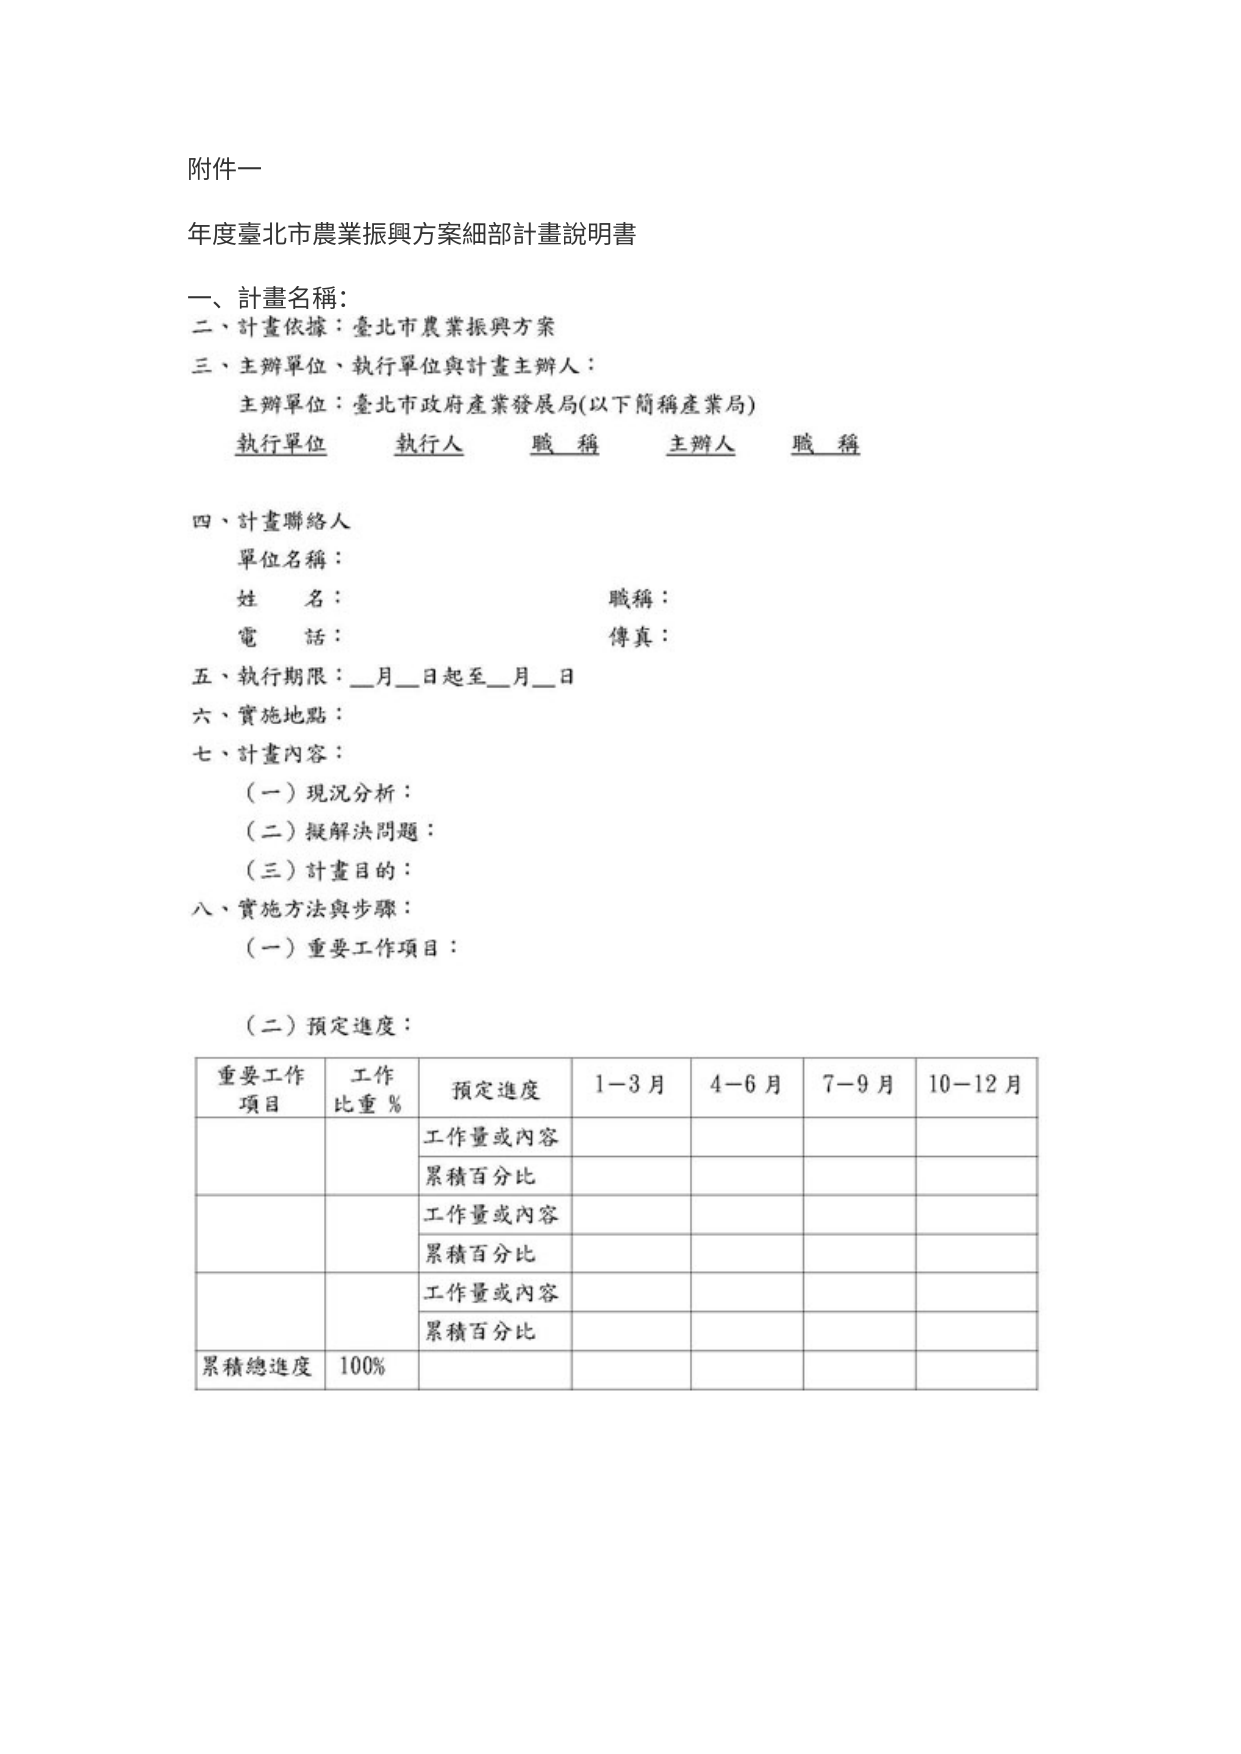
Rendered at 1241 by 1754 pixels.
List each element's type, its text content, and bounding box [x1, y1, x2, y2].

picture [187, 314, 1047, 1397]
text 附件一 年度臺北市農業振興方案細部計畫說明書 一、計畫名稱： [187, 150, 1053, 1396]
